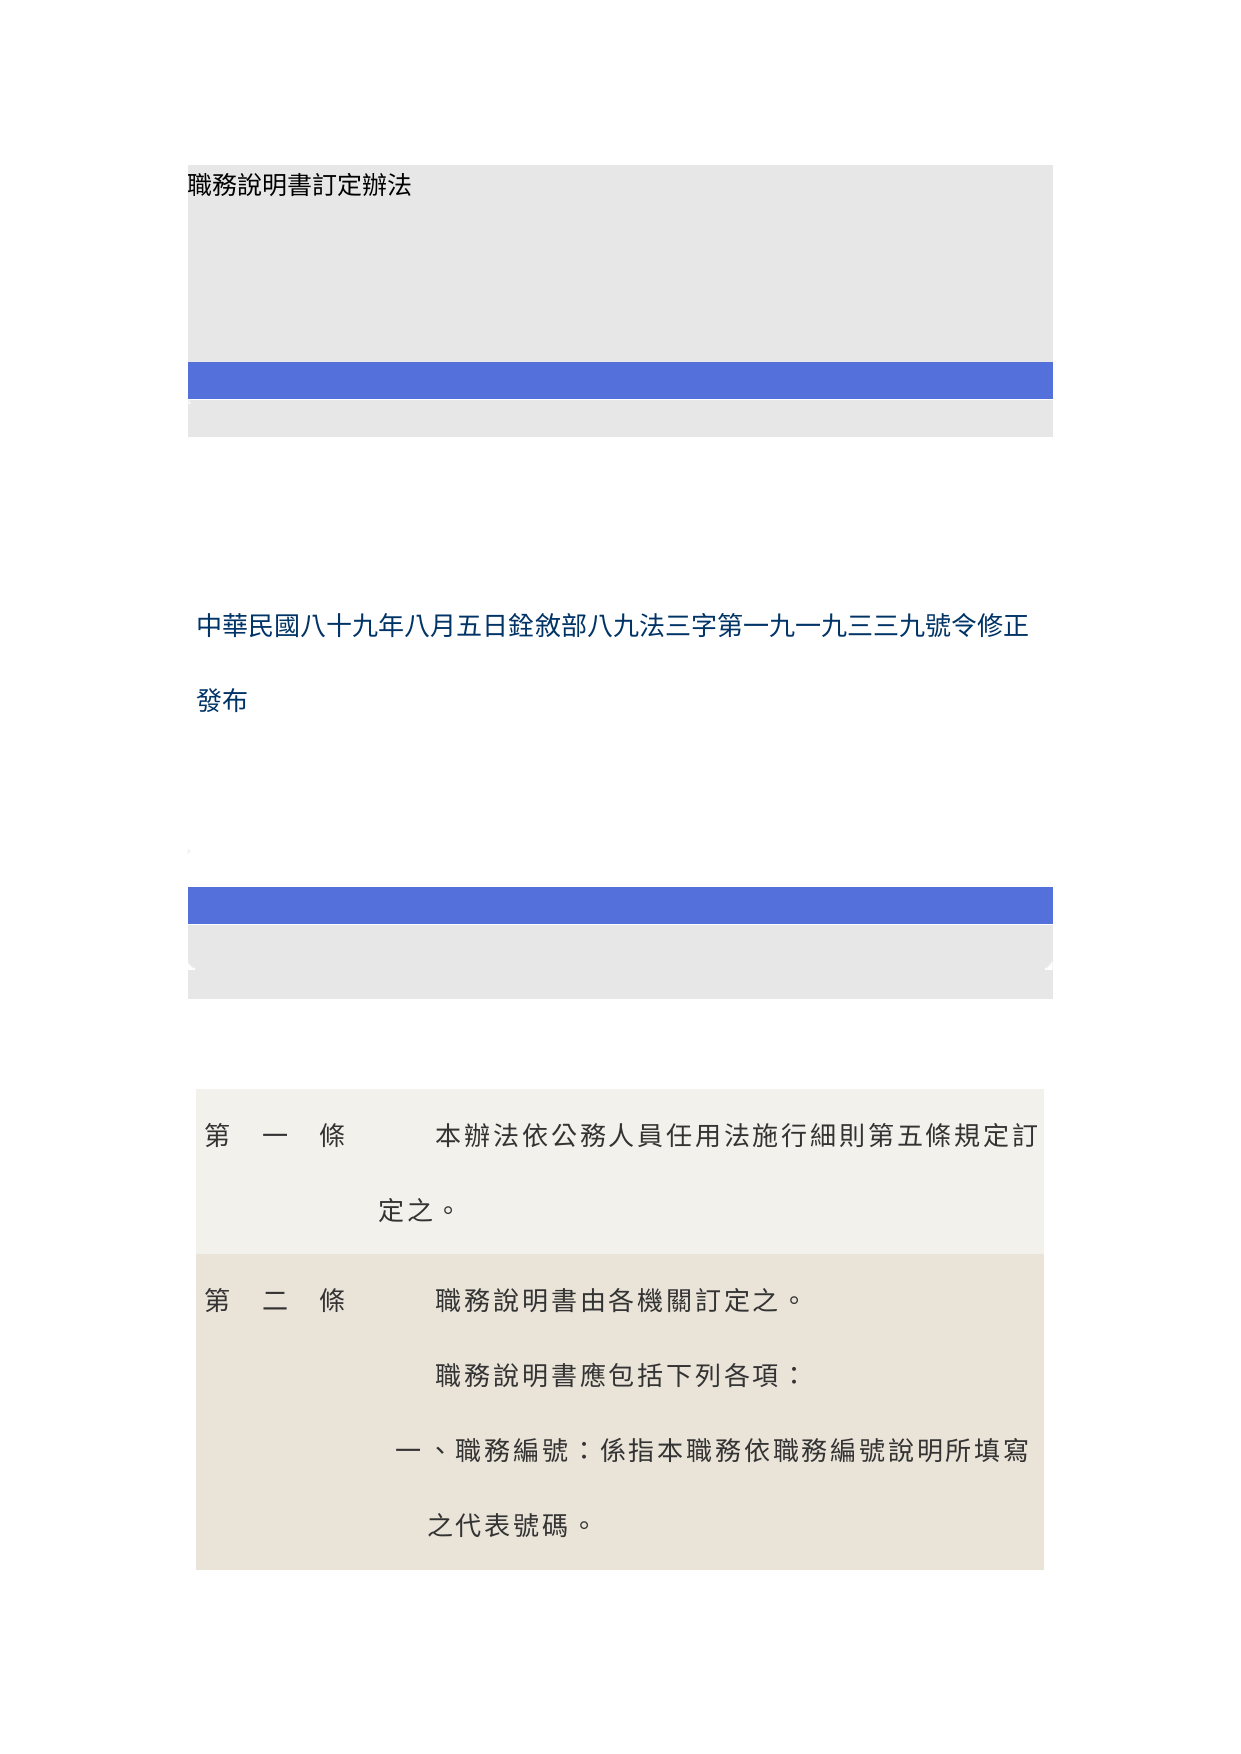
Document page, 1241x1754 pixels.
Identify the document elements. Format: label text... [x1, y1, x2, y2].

table_cell 職務說明書由各機關訂定之。 職務說明書應包括下列各項： [370, 1254, 1044, 1570]
table_cell [188, 550, 1053, 774]
table_cell [188, 290, 1053, 324]
table_header [192, 1037, 1049, 1084]
picture [187, 774, 203, 779]
table_cell 第 二 條 [196, 1254, 370, 1570]
picture [187, 474, 203, 479]
table_cell [188, 324, 1053, 362]
picture [187, 362, 219, 367]
table_cell [196, 962, 1044, 999]
table_cell [1044, 962, 1053, 999]
table_cell [188, 887, 1053, 924]
table_cell [188, 970, 196, 999]
table_cell [188, 812, 1053, 849]
picture [187, 924, 211, 933]
table_cell [188, 999, 1053, 1037]
table_cell [192, 1084, 1049, 1574]
table_header [188, 249, 1053, 290]
table_header 第 一 條 [196, 1089, 370, 1254]
table_header [188, 850, 1053, 887]
table_header [188, 437, 1053, 474]
picture [1045, 962, 1053, 970]
table_cell [188, 925, 1053, 962]
table_header [378, 1412, 395, 1562]
table_header [196, 550, 1044, 587]
table_cell 中華民國八十九年八月五日銓敘部八九法三字第一九一九三三九號令修正發布 [196, 587, 1044, 737]
table_header [188, 205, 1053, 249]
table_header 、職務編號：係指本職務依職務編號說明所填寫之代表號碼。 [427, 1412, 1036, 1562]
table_header 本辦法依公務人員任用法施行細則第五條規定訂定之。 [370, 1089, 1044, 1254]
table_cell [188, 362, 1053, 399]
table_header 一 [395, 1412, 427, 1562]
table_cell [188, 512, 1053, 549]
table_header [188, 775, 1053, 812]
picture [187, 962, 196, 970]
table_header [188, 475, 1053, 512]
table_header 職務說明書訂定辦法 [188, 165, 1053, 202]
table_cell [188, 400, 1053, 437]
